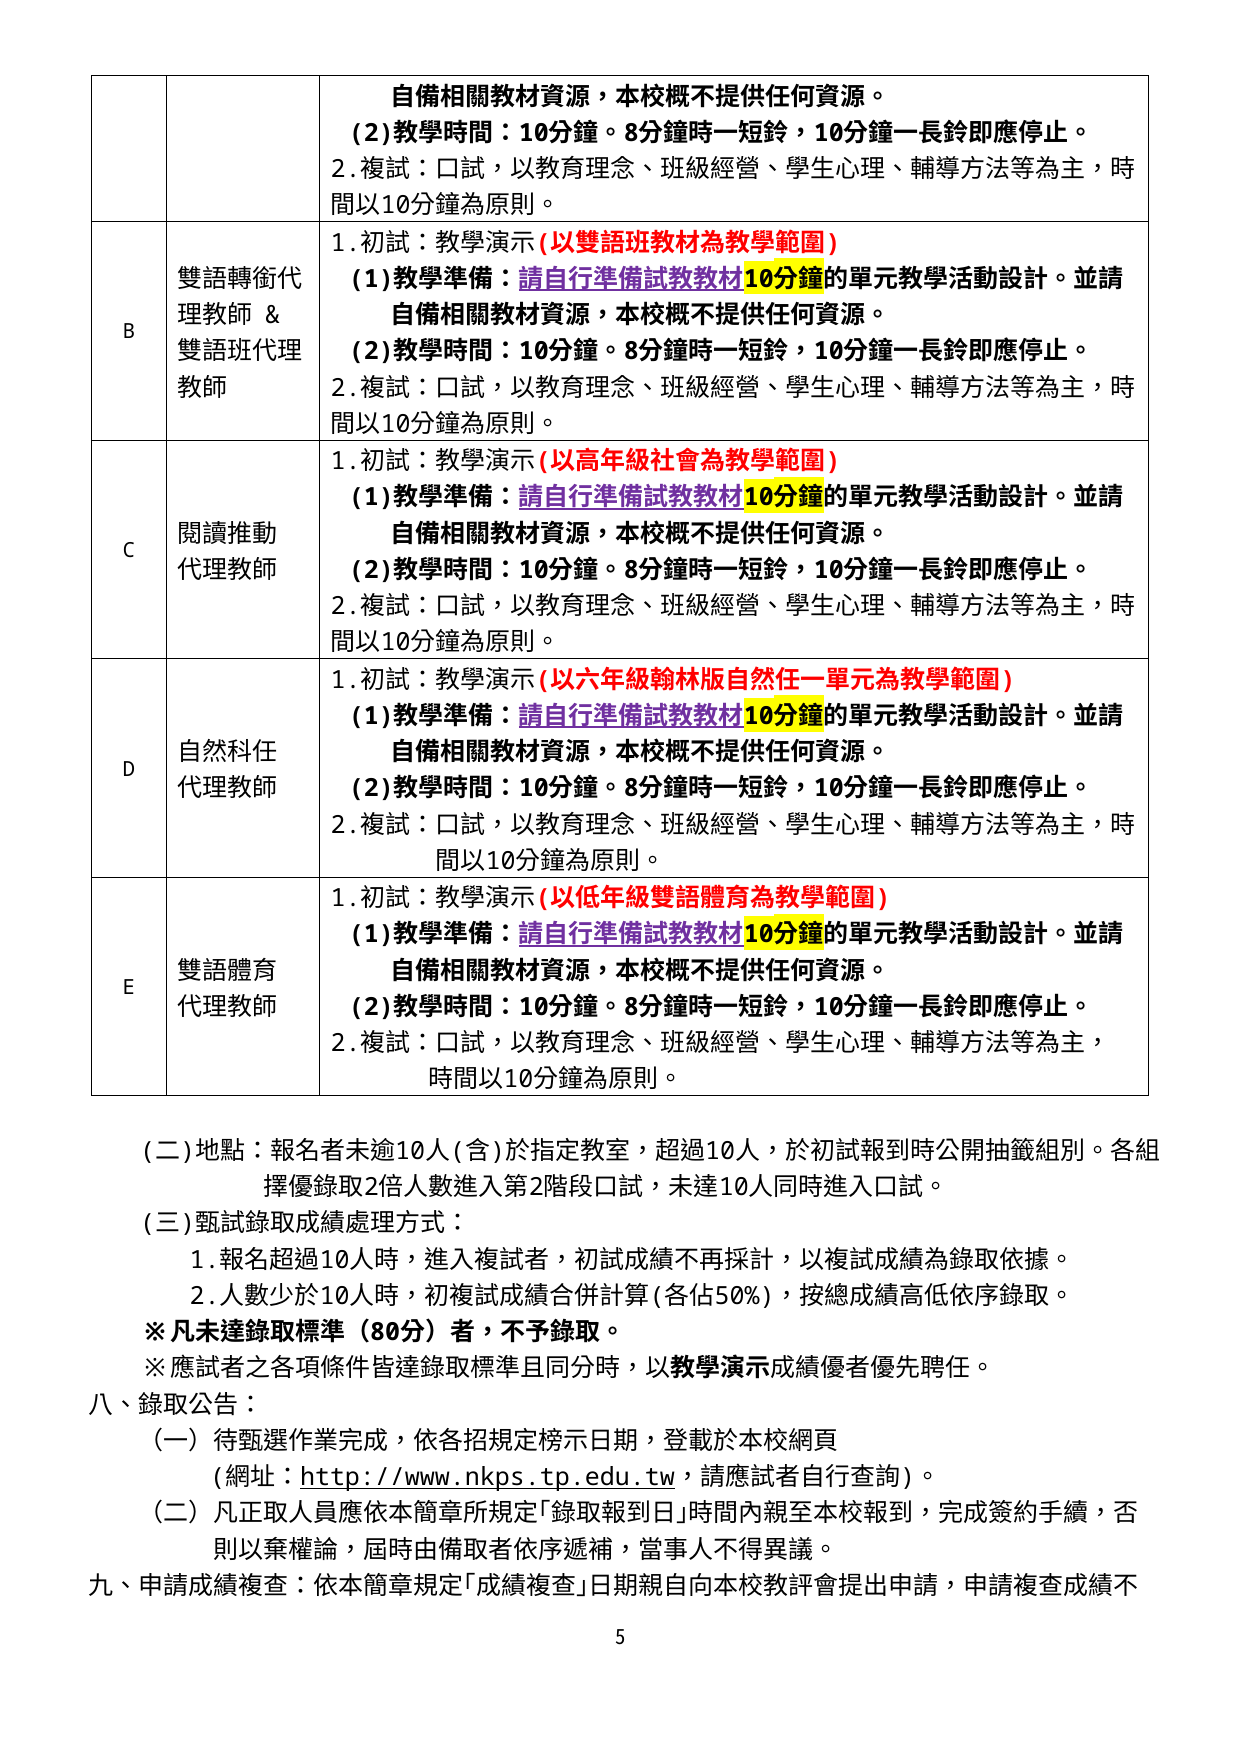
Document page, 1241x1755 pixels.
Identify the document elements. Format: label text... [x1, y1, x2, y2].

table_cell 自然科任 代理教師 [167, 659, 319, 877]
text （一）待甄選作業完成，依各招規定榜示日期，登載於本校網頁 [138, 1420, 1152, 1457]
text ※應試者之各項條件皆達錄取標準且同分時，以教學演示成績優者優先聘任。 [140, 1348, 1152, 1384]
table_cell 雙語轉銜代理教師 & 雙語班代理教師 [167, 222, 319, 439]
text (三)甄試錄取成績處理方式： [140, 1203, 1178, 1239]
text 1.報名超過10人時，進入複試者，初試成績不再採計，以複試成績為錄取依據。 [189, 1239, 1152, 1275]
text (網址：http://www.nkps.tp.edu.tw，請應試者自行查詢)。 [210, 1457, 1152, 1493]
table_cell 1.初試：教學演示(以高年級社會為教學範圍) (1)教學準備：請自行準備試教教材10分鐘的單元教學活動設計。並請自備相關教材資源，本校概不提供任何資源。 (2)教學時間：10分鐘。8分鐘時一短鈴，10分鐘一長鈴即應停止。 2.複試：口試，以教育理念、班級經營、學生心理、輔導方法等為主，時間以10分鐘為原則。 [320, 441, 1148, 658]
text ※凡未達錄取標準（80分）者，不予錄取。 [140, 1312, 1152, 1348]
table_cell [92, 76, 166, 221]
table_cell 1.初試：教學演示(以六年級翰林版自然任一單元為教學範圍) (1)教學準備：請自行準備試教教材10分鐘的單元教學活動設計。並請自備相關教材資源，本校概不提供任何資源。 (2)教學時間：10分鐘。8分鐘時一短鈴，10分鐘一長鈴即應停止。 2.複試：口試，以教育理念、班級經營、學生心理、輔導方法等為主，時 間以10分鐘為原則。 [320, 659, 1148, 877]
table_cell 雙語體育 代理教師 [167, 878, 319, 1095]
table_cell 自備相關教材資源，本校概不提供任何資源。 (2)教學時間：10分鐘。8分鐘時一短鈴，10分鐘一長鈴即應停止。 2.複試：口試，以教育理念、班級經營、學生心理、輔導方法等為主，時間以10分鐘為原則。 [320, 76, 1148, 221]
table_cell E [92, 878, 166, 1095]
table_cell 1.初試：教學演示(以低年級雙語體育為教學範圍) (1)教學準備：請自行準備試教教材10分鐘的單元教學活動設計。並請自備相關教材資源，本校概不提供任何資源。 (2)教學時間：10分鐘。8分鐘時一短鈴，10分鐘一長鈴即應停止。 2.複試：口試，以教育理念、班級經營、學生心理、輔導方法等為主，時間以10分鐘為原則。 [320, 878, 1148, 1095]
table_cell D [92, 659, 166, 877]
table_cell B [92, 222, 166, 439]
table_cell 閱讀推動 代理教師 [167, 441, 319, 658]
table_cell C [92, 441, 166, 658]
table_cell 1.初試：教學演示(以雙語班教材為教學範圍) (1)教學準備：請自行準備試教教材10分鐘的單元教學活動設計。並請自備相關教材資源，本校概不提供任何資源。 (2)教學時間：10分鐘。8分鐘時一短鈴，10分鐘一長鈴即應停止。 2.複試：口試，以教育理念、班級經營、學生心理、輔導方法等為主，時間以10分鐘為原則。 [320, 222, 1148, 439]
text 2.人數少於10人時，初複試成績合併計算(各佔50%)，按總成績高低依序錄取。 [189, 1275, 1152, 1312]
table_cell [167, 76, 319, 221]
text (二)地點：報名者未逾10人(含)於指定教室，超過10人，於初試報到時公開抽籤組別。各組擇優錄取2倍人數進入第2階段口試，未達10人同時進入口試。 [140, 1130, 1178, 1203]
text （二）凡正取人員應依本簡章所規定｢錄取報到日｣時間內親至本校報到，完成簽約手續，否則以棄權論，屆時由備取者依序遞補，當事人不得異議。 [138, 1493, 1152, 1565]
text 九、申請成績複查：依本簡章規定｢成績複查｣日期親自向本校教評會提出申請，申請複查成績不 [89, 1565, 1152, 1602]
text 八、錄取公告： [89, 1384, 1152, 1420]
